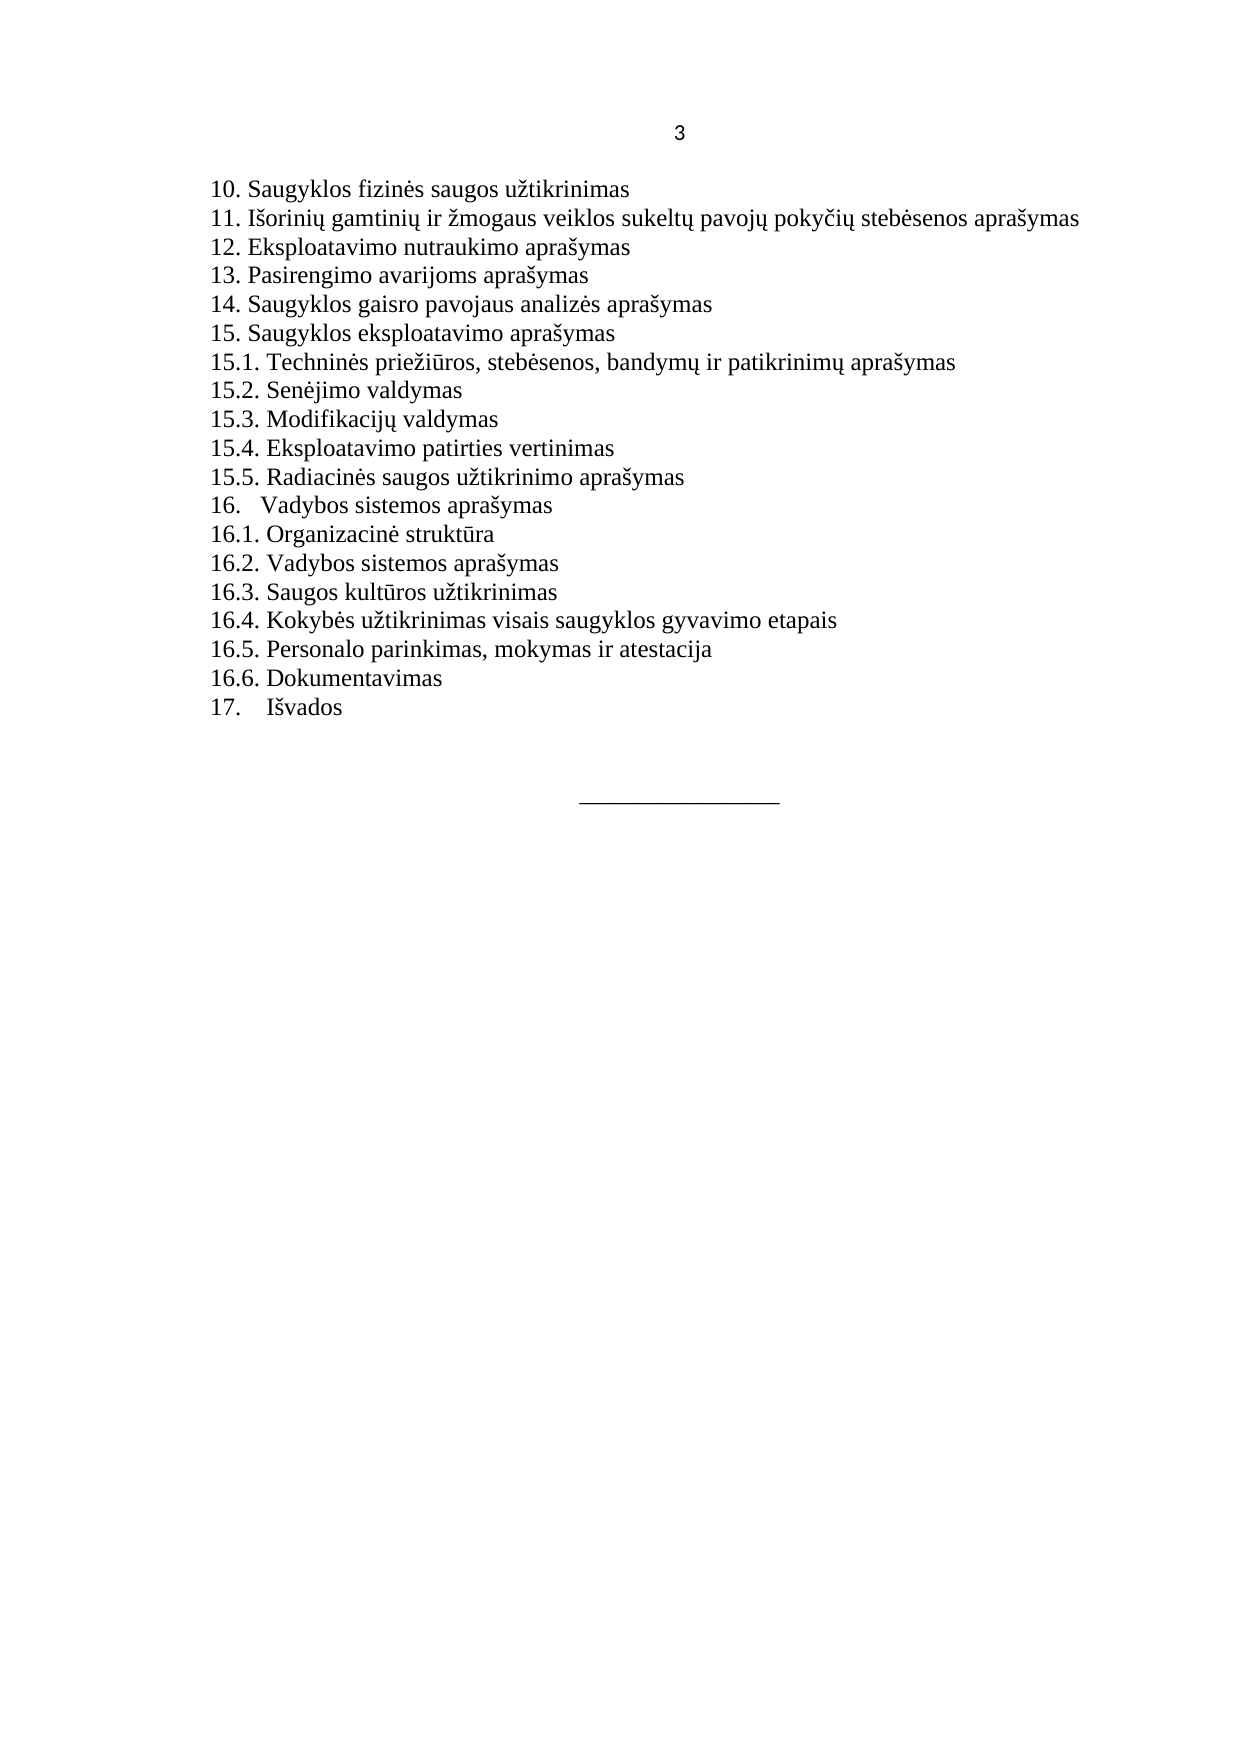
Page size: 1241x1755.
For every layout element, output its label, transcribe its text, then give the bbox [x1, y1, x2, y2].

text 11. Išorinių gamtinių ir žmogaus veiklos sukeltų pavojų pokyčių stebėsenos aprašymas [177, 203, 1181, 232]
text 15.4. Eksploatavimo patirties vertinimas [177, 433, 1181, 462]
text 12. Eksploatavimo nutraukimo aprašymas [177, 232, 1181, 260]
text 15.5. Radiacinės saugos užtikrinimo aprašymas [177, 462, 1181, 490]
text 17. Išvados [177, 692, 1181, 720]
text 16.3. Saugos kultūros užtikrinimas [177, 577, 1181, 605]
text 14. Saugyklos gaisro pavojaus analizės aprašymas [177, 289, 1181, 318]
text 16.1. Organizacinė struktūra [177, 519, 1181, 548]
text 16.2. Vadybos sistemos aprašymas [177, 548, 1181, 577]
text 15.1. Techninės priežiūros, stebėsenos, bandymų ir patikrinimų aprašymas [177, 347, 1181, 375]
text 16.6. Dokumentavimas [177, 663, 1181, 692]
text 16. Vadybos sistemos aprašymas [177, 490, 1181, 519]
text 16.5. Personalo parinkimas, mokymas ir atestacija [177, 634, 1181, 663]
text 16.4. Kokybės užtikrinimas visais saugyklos gyvavimo etapais [177, 605, 1181, 634]
text 15.3. Modifikacijų valdymas [177, 404, 1181, 433]
text 13. Pasirengimo avarijoms aprašymas [177, 260, 1181, 289]
text 15.2. Senėjimo valdymas [177, 375, 1181, 404]
text 15. Saugyklos eksploatavimo aprašymas [177, 318, 1181, 347]
text ________________ [177, 778, 1181, 807]
text 10. Saugyklos fizinės saugos užtikrinimas [177, 174, 1181, 203]
